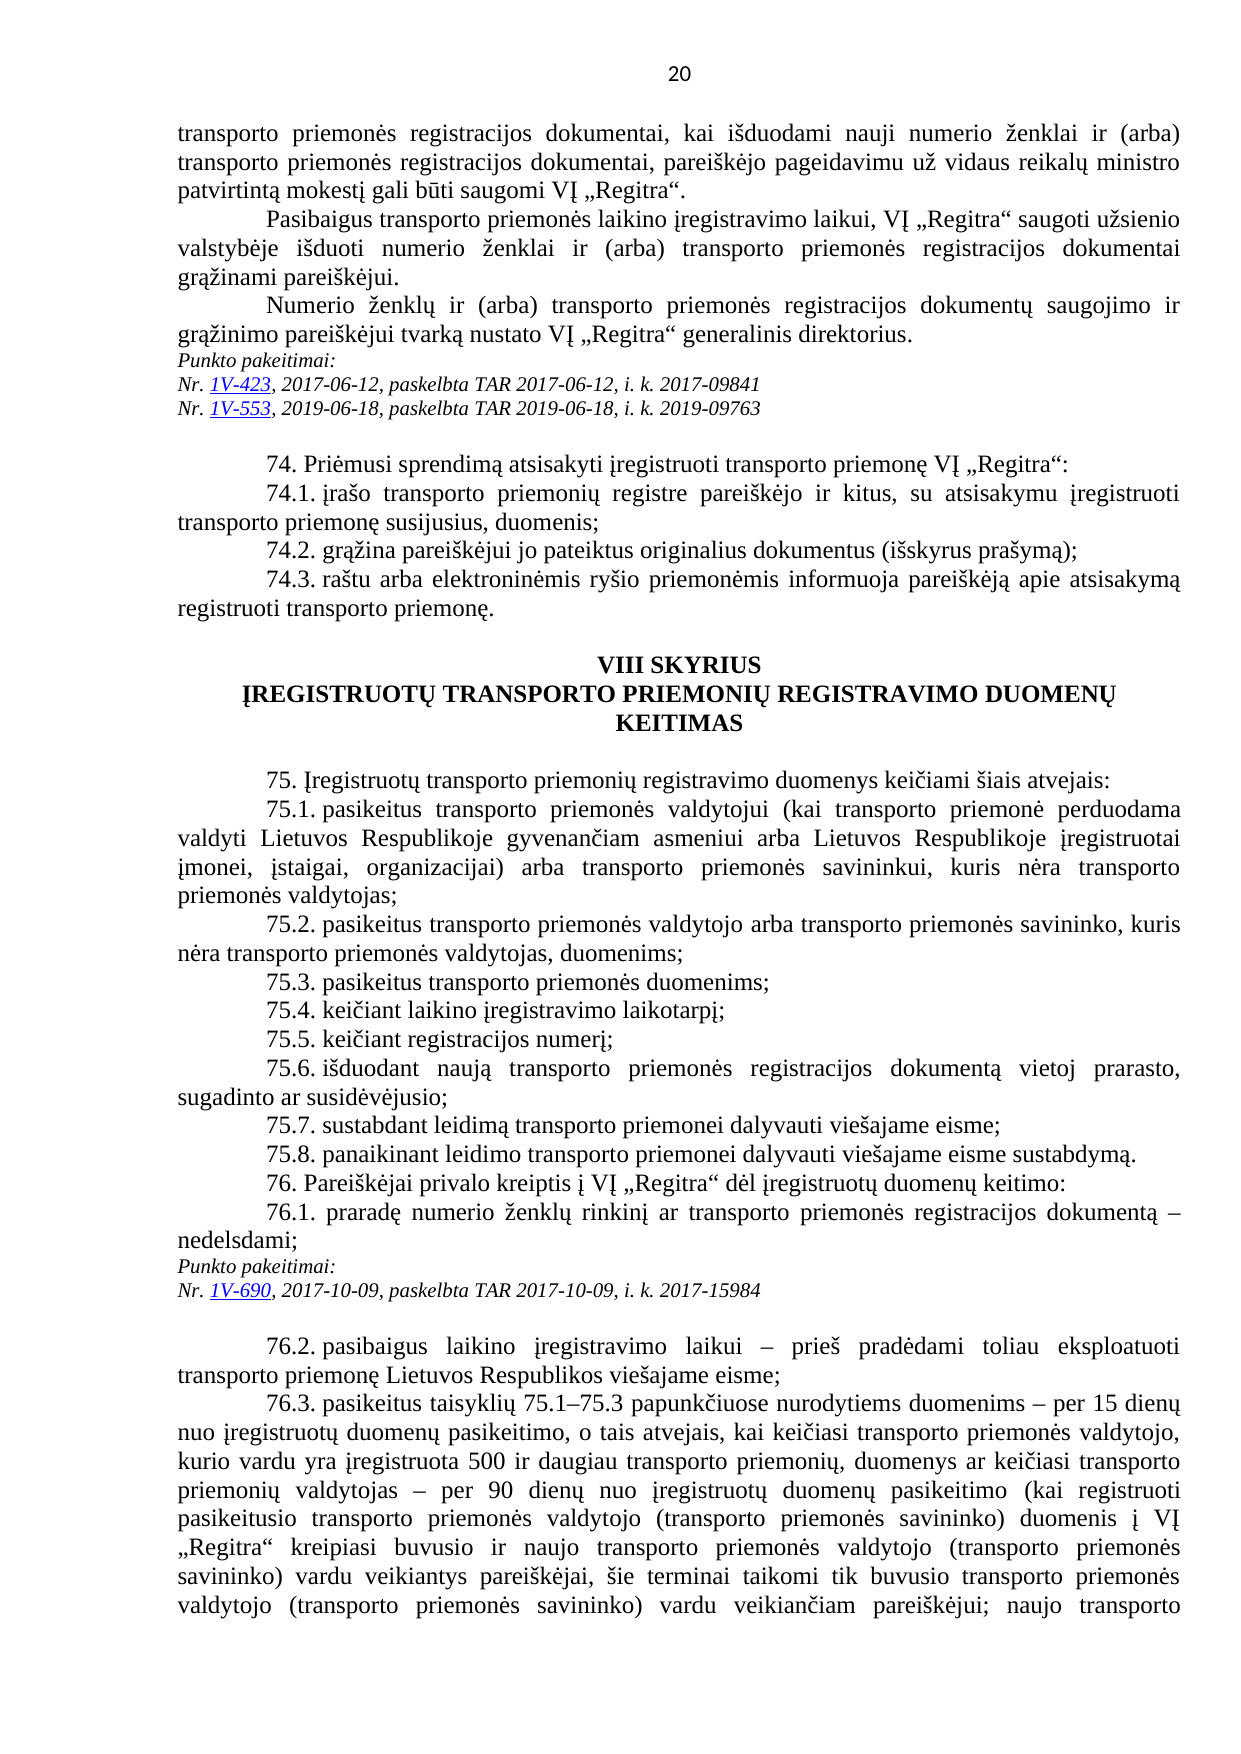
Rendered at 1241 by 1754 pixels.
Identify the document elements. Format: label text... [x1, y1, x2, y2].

text Punkto pakeitimai: [177, 348, 1181, 372]
text 74.2. grąžina pareiškėjui jo pateiktus originalius dokumentus (išskyrus prašymą); [177, 535, 1181, 564]
text 75.2. pasikeitus transporto priemonės valdytojo arba transporto priemonės savininko, kuris nėra transporto priemonės valdytojas, duomenims; [177, 909, 1181, 967]
text Pasibaigus transporto priemonės laikino įregistravimo laikui, VĮ „Regitra“ saugoti užsienio valstybėje išduoti numerio ženklai ir (arba) transporto priemonės registracijos dokumentai grąžinami pareiškėjui. [177, 204, 1181, 291]
text 76.1. praradę numerio ženklų rinkinį ar transporto priemonės registracijos dokumentą – nedelsdami; [177, 1197, 1181, 1254]
text 75. Įregistruotų transporto priemonių registravimo duomenys keičiami šiais atvejais: [177, 765, 1181, 794]
text Punkto pakeitimai: [177, 1254, 1181, 1278]
text 75.3. pasikeitus transporto priemonės duomenims; [177, 967, 1181, 995]
text 74.3. raštu arba elektroninėmis ryšio priemonėmis informuoja pareiškėją apie atsisakymą registruoti transporto priemonę. [177, 564, 1181, 622]
text 74.1. įrašo transporto priemonių registre pareiškėjo ir kitus, su atsisakymu įregistruoti transporto priemonę susijusius, duomenis; [177, 478, 1181, 535]
text 76. Pareiškėjai privalo kreiptis į VĮ „Regitra“ dėl įregistruotų duomenų keitimo: [177, 1168, 1181, 1197]
text 75.7. sustabdant leidimą transporto priemonei dalyvauti viešajame eisme; [177, 1110, 1181, 1139]
text 74. Priėmusi sprendimą atsisakyti įregistruoti transporto priemonę VĮ „Regitra“: [177, 449, 1181, 478]
text ĮREGISTRUOTŲ transporto priemonių registravimo DUOMENŲ KEITIMAS [177, 679, 1181, 737]
text transporto priemonės registracijos dokumentai, kai išduodami nauji numerio ženklai ir (arba) transporto priemonės registracijos dokumentai, pareiškėjo pageidavimu už vidaus reikalų ministro patvirtintą mokestį gali būti saugomi VĮ „Regitra“. [177, 118, 1181, 204]
text 75.6. išduodant naują transporto priemonės registracijos dokumentą vietoj prarasto, sugadinto ar susidėvėjusio; [177, 1053, 1181, 1110]
text Nr. 1V-690, 2017-10-09, paskelbta TAR 2017-10-09, i. k. 2017-15984 [177, 1278, 1181, 1302]
text Nr. 1V-553, 2019-06-18, paskelbta TAR 2019-06-18, i. k. 2019-09763 [177, 396, 1181, 420]
text 75.4. keičiant laikino įregistravimo laikotarpį; [177, 995, 1181, 1024]
text Nr. 1V-423, 2017-06-12, paskelbta TAR 2017-06-12, i. k. 2017-09841 [177, 372, 1181, 396]
text 75.1. pasikeitus transporto priemonės valdytojui (kai transporto priemonė perduodama valdyti Lietuvos Respublikoje gyvenančiam asmeniui arba Lietuvos Respublikoje įregistruotai įmonei, įstaigai, organizacijai) arba transporto priemonės savininkui, kuris nėra transporto priemonės valdytojas; [177, 794, 1181, 909]
text 75.8. panaikinant leidimo transporto priemonei dalyvauti viešajame eisme sustabdymą. [177, 1139, 1181, 1168]
text 76.3. pasikeitus taisyklių 75.1–75.3 papunkčiuose nurodytiems duomenims – per 15 dienų nuo įregistruotų duomenų pasikeitimo, o tais atvejais, kai keičiasi transporto priemonės valdytojo, kurio vardu yra įregistruota 500 ir daugiau transporto priemonių, duomenys ar keičiasi transporto priemonių valdytojas – per 90 dienų nuo įregistruotų duomenų pasikeitimo (kai registruoti pasikeitusio transporto priemonės valdytojo (transporto priemonės savininko) duomenis į VĮ „Regitra“ kreipiasi buvusio ir naujo transporto priemonės valdytojo (transporto priemonės savininko) vardu veikiantys pareiškėjai, šie terminai taikomi tik buvusio transporto priemonės valdytojo (transporto priemonės savininko) vardu veikiančiam pareiškėjui; naujo transporto [177, 1388, 1181, 1618]
text 75.5. keičiant registracijos numerį; [177, 1024, 1181, 1053]
text Numerio ženklų ir (arba) transporto priemonės registracijos dokumentų saugojimo ir grąžinimo pareiškėjui tvarką nustato VĮ „Regitra“ generalinis direktorius. [177, 291, 1181, 348]
text 76.2. pasibaigus laikino įregistravimo laikui – prieš pradėdami toliau eksploatuoti transporto priemonę Lietuvos Respublikos viešajame eisme; [177, 1331, 1181, 1388]
text VIII SKYRIUS [177, 650, 1181, 679]
